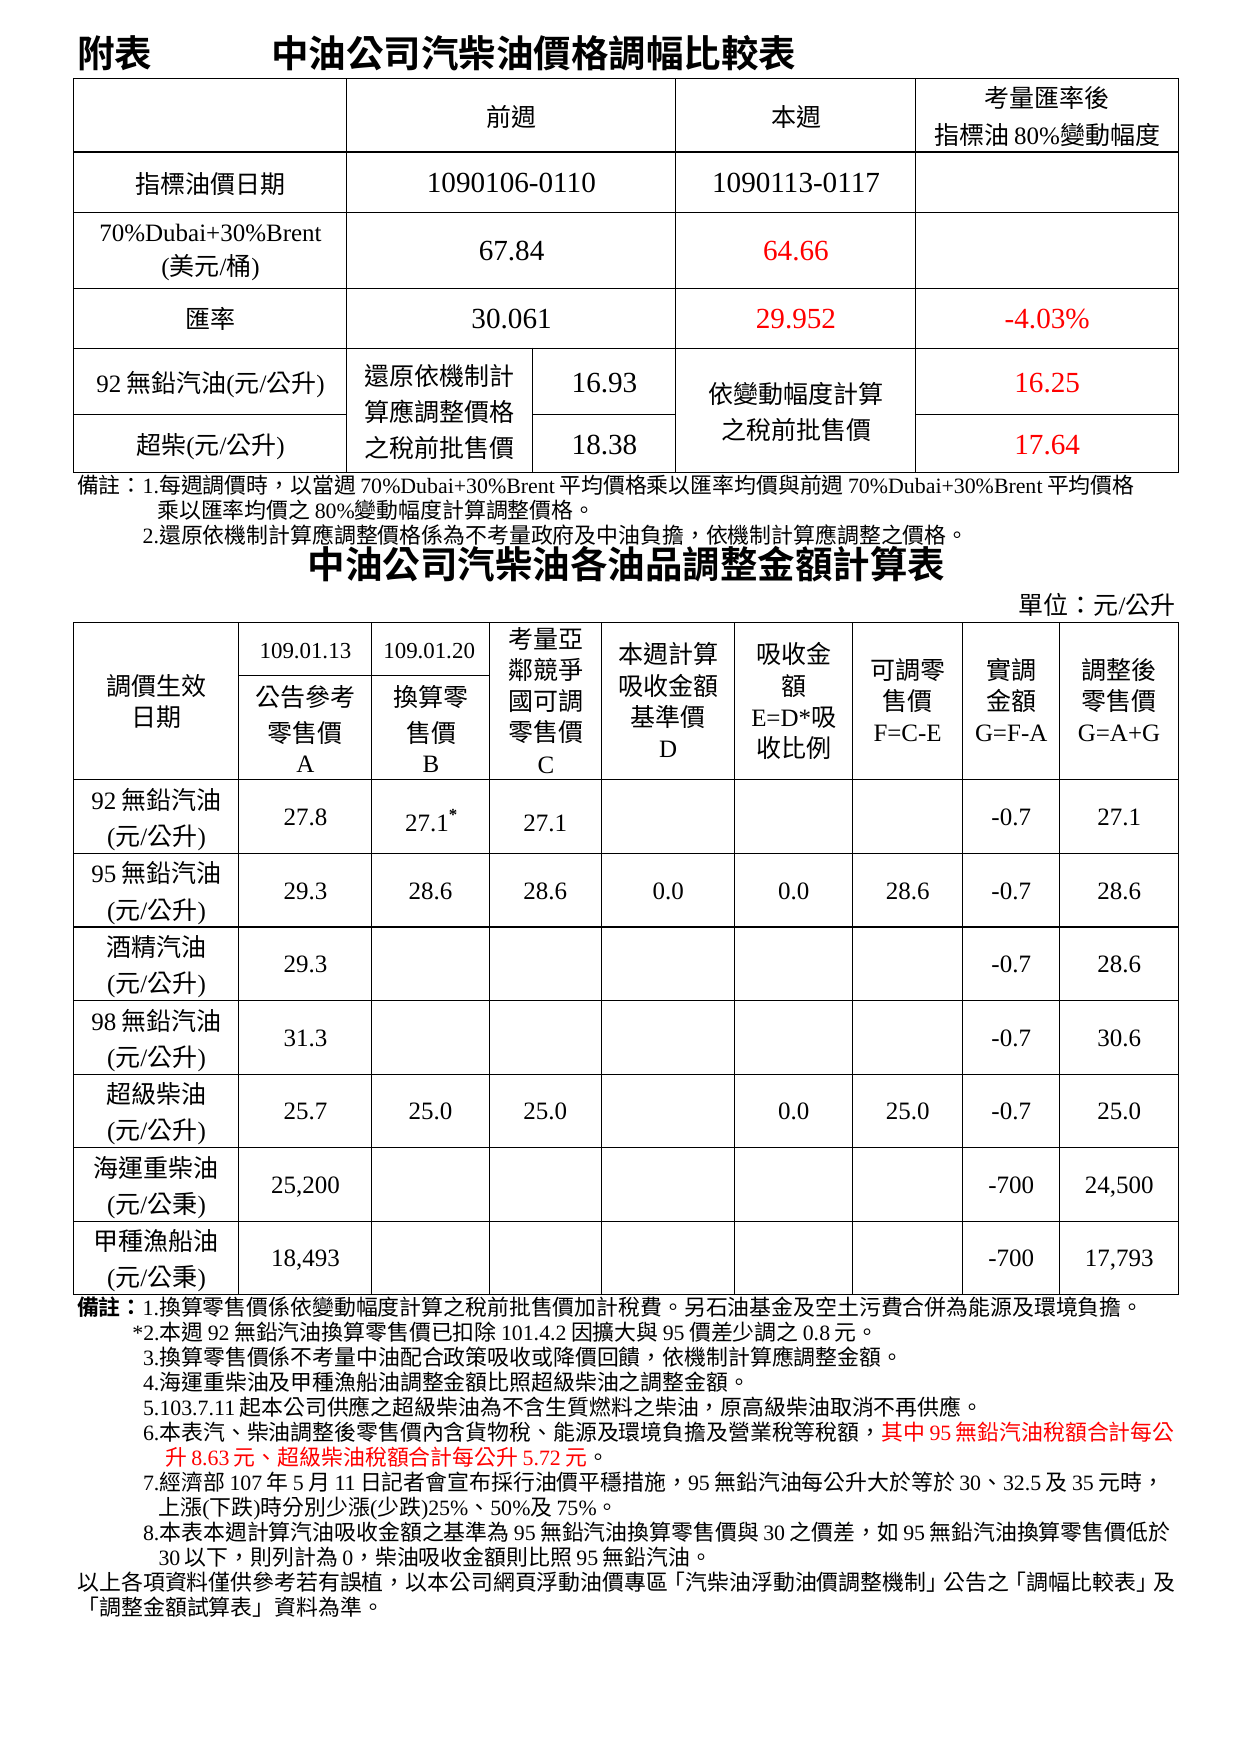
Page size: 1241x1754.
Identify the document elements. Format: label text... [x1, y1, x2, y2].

table_header 調價生效 日期 [74, 623, 238, 779]
table_header 109.01.20 [372, 623, 489, 675]
table_cell 還原依機制計算應調整價格之稅前批售價 [347, 349, 532, 472]
table_cell 0.0 [602, 854, 734, 926]
table_cell [735, 780, 852, 853]
table_cell 31.3 [239, 1001, 371, 1073]
text 以上各項資料僅供參考若有誤植，以本公司網頁浮動油價專區「汽柴油浮動油價調整機制」公告之「調幅比較表」及「調整金額試算表」資料為準。 [77, 1570, 1175, 1620]
table_cell [602, 1075, 734, 1147]
text 備註：1.換算零售價係依變動幅度計算之稅前批售價加計稅費。另石油基金及空土污費合併為能源及環境負擔。 [77, 1295, 1175, 1320]
table_cell 25.0 [1060, 1075, 1178, 1147]
table_cell 28.6 [372, 854, 489, 926]
table_cell 16.93 [533, 349, 675, 414]
table_cell 酒精汽油 (元/公升) [74, 928, 238, 1000]
table_cell 25,200 [239, 1148, 371, 1221]
table_cell [602, 1148, 734, 1221]
table_header 前週 [347, 79, 675, 151]
table_cell 海運重柴油(元/公秉) [74, 1148, 238, 1221]
table_cell 16.25 [916, 349, 1178, 414]
table_header 考量亞鄰競爭國可調零售價 C [490, 623, 601, 779]
table_header 本週計算吸收金額基準價 D [602, 623, 734, 779]
table_cell [372, 1148, 489, 1221]
table_cell [916, 153, 1178, 212]
table_cell 92無鉛汽油(元/公升) [74, 349, 346, 414]
table_header 考量匯率後 指標油80%變動幅度 [916, 79, 1178, 151]
table_cell 70%Dubai+30%Brent (美元/桶) [74, 213, 346, 287]
table_cell [853, 1222, 962, 1294]
table_cell 24,500 [1060, 1148, 1178, 1221]
table_cell [916, 213, 1178, 287]
table_cell 64.66 [676, 213, 915, 287]
text 單位：元/公升 [77, 586, 1175, 622]
text 4.海運重柴油及甲種漁船油調整金額比照超級柴油之調整金額。 [143, 1370, 1175, 1395]
table_cell [735, 1001, 852, 1073]
table_cell 28.6 [1060, 928, 1178, 1000]
table_cell 95無鉛汽油(元/公升) [74, 854, 238, 926]
table_cell [853, 1148, 962, 1221]
table_cell [490, 928, 601, 1000]
table_cell 27.8 [239, 780, 371, 853]
table_cell 匯率 [74, 289, 346, 348]
table_cell [490, 1148, 601, 1221]
table_cell 17.64 [916, 415, 1178, 472]
table_cell -0.7 [963, 928, 1059, 1000]
text 中油公司汽柴油各油品調整金額計算表 [77, 548, 1175, 586]
table_cell 92無鉛汽油(元/公升) [74, 780, 238, 853]
table_cell 27.1* [372, 780, 489, 853]
table_cell 29.3 [239, 928, 371, 1000]
text 3.換算零售價係不考量中油配合政策吸收或降價回饋，依機制計算應調整金額。 [143, 1345, 1175, 1370]
table_header 調整後 零售價 G=A+G [1060, 623, 1178, 779]
table_cell -4.03% [916, 289, 1178, 348]
table_cell 28.6 [1060, 854, 1178, 926]
table_header 本週 [676, 79, 915, 151]
table_cell [602, 1222, 734, 1294]
table_cell 1090106-0110 [347, 153, 675, 212]
table_cell -0.7 [963, 1075, 1059, 1147]
text 8.本表本週計算汽油吸收金額之基準為95無鉛汽油換算零售價與30之價差，如95無鉛汽油換算零售價低於30以下，則列計為0，柴油吸收金額則比照95無鉛汽油。 [143, 1520, 1175, 1570]
table_cell 30.6 [1060, 1001, 1178, 1073]
table_header [74, 79, 346, 151]
table_cell 67.84 [347, 213, 675, 287]
table_cell 27.1 [1060, 780, 1178, 853]
text 備註：1.每週調價時，以當週70%Dubai+30%Brent平均價格乘以匯率均價與前週70%Dubai+30%Brent平均價格 [77, 473, 1175, 498]
table_cell [372, 1001, 489, 1073]
table_cell [853, 928, 962, 1000]
table_cell [490, 1222, 601, 1294]
table_cell 98無鉛汽油(元/公升) [74, 1001, 238, 1073]
text 5.103.7.11起本公司供應之超級柴油為不含生質燃料之柴油，原高級柴油取消不再供應。 [143, 1395, 1175, 1420]
table_cell 18.38 [533, 415, 675, 472]
table_cell [602, 1001, 734, 1073]
table_cell [602, 780, 734, 853]
table_cell 0.0 [735, 854, 852, 926]
table_cell [735, 1222, 852, 1294]
table_cell [372, 928, 489, 1000]
table_cell [735, 928, 852, 1000]
text 乘以匯率均價之80%變動幅度計算調整價格。 [157, 498, 1175, 523]
text 附表 中油公司汽柴油價格調幅比較表 [77, 24, 1175, 78]
table_cell 超柴(元/公升) [74, 415, 346, 472]
table_cell 依變動幅度計算 之稅前批售價 [676, 349, 915, 472]
table_cell -0.7 [963, 1001, 1059, 1073]
text 6.本表汽、柴油調整後零售價內含貨物稅、能源及環境負擔及營業稅等稅額，其中95無鉛汽油稅額合計每公升8.63元、超級柴油稅額合計每公升5.72元。 [143, 1420, 1175, 1470]
table_cell 29.952 [676, 289, 915, 348]
table_cell 28.6 [853, 854, 962, 926]
table_cell 17,793 [1060, 1222, 1178, 1294]
table_cell 25.7 [239, 1075, 371, 1147]
table_header 吸收金額 E=D*吸收比例 [735, 623, 852, 779]
table_cell [735, 1148, 852, 1221]
table_cell [853, 780, 962, 853]
table_header 109.01.13 [239, 623, 371, 675]
table_cell 1090113-0117 [676, 153, 915, 212]
text 7.經濟部107年5月11日記者會宣布採行油價平穩措施，95無鉛汽油每公升大於等於30、32.5及35元時，上漲(下跌)時分別少漲(少跌)25%、50%及75%。 [143, 1470, 1175, 1520]
table_cell -700 [963, 1222, 1059, 1294]
table_cell 25.0 [490, 1075, 601, 1147]
table_cell 0.0 [735, 1075, 852, 1147]
table_cell 29.3 [239, 854, 371, 926]
table_cell 甲種漁船油(元/公秉) [74, 1222, 238, 1294]
table_cell [490, 1001, 601, 1073]
text *2.本週92無鉛汽油換算零售價已扣除101.4.2因擴大與95價差少調之0.8元。 [113, 1320, 1175, 1345]
table_cell -0.7 [963, 854, 1059, 926]
table_cell 25.0 [853, 1075, 962, 1147]
text 2.還原依機制計算應調整價格係為不考量政府及中油負擔，依機制計算應調整之價格。 [77, 523, 1175, 548]
table_cell -0.7 [963, 780, 1059, 853]
table_cell 換算零售價 B [372, 676, 489, 779]
table_header 實調 金額 G=F-A [963, 623, 1059, 779]
table_cell 指標油價日期 [74, 153, 346, 212]
table_cell 30.061 [347, 289, 675, 348]
table_cell 18,493 [239, 1222, 371, 1294]
table_cell 27.1 [490, 780, 601, 853]
table_cell 超級柴油 (元/公升) [74, 1075, 238, 1147]
table_cell [853, 1001, 962, 1073]
table_header 可調零售價 F=C-E [853, 623, 962, 779]
table_cell 公告參考零售價 A [239, 676, 371, 779]
table_cell [602, 928, 734, 1000]
table_cell [372, 1222, 489, 1294]
table_cell 28.6 [490, 854, 601, 926]
table_cell -700 [963, 1148, 1059, 1221]
table_cell 25.0 [372, 1075, 489, 1147]
